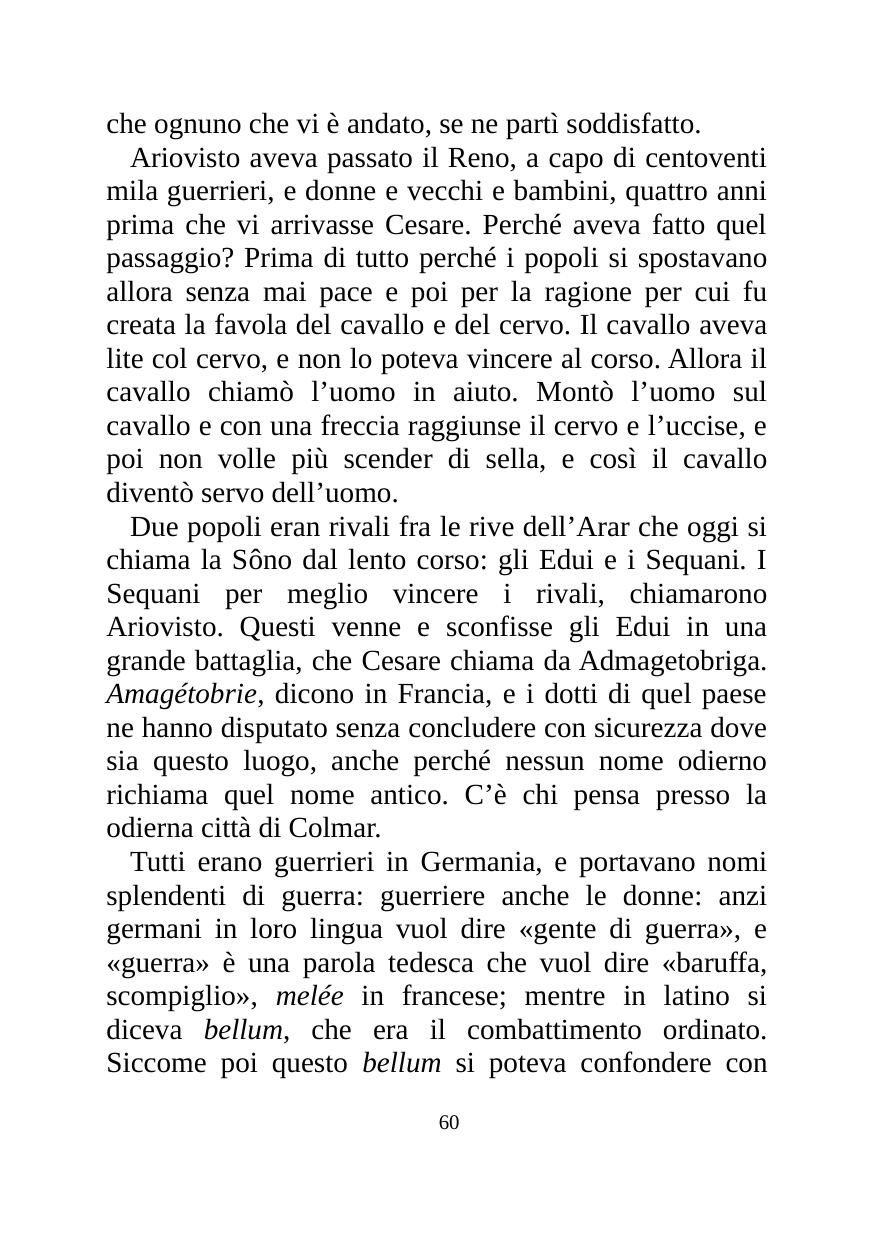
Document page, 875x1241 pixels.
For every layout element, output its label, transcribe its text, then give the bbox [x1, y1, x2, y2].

text Due popoli eran rivali fra le rive dell’Arar che oggi si chiama la Sôno dal lento corso: gli Edui e i Sequani. I Sequani per meglio vincere i rivali, chiamarono Ariovisto. Questi venne e sconfisse gli Edui in una grande battaglia, che Cesare chiama da Admagetobriga. Amagétobrie, dicono in Francia, e i dotti di quel paese ne hanno disputato senza concludere con sicurezza dove sia questo luogo, anche perché nessun nome odierno richiama quel nome antico. C’è chi pensa presso la odierna città di Colmar. [106, 509, 768, 844]
text che ognuno che vi è andato, se ne partì soddisfatto. [106, 106, 768, 140]
text Ariovisto aveva passato il Reno, a capo di centoventi mila guerrieri, e donne e vecchi e bambini, quattro anni prima che vi arrivasse Cesare. Perché aveva fatto quel passaggio? Prima di tutto perché i popoli si spostavano allora senza mai pace e poi per la ragione per cui fu creata la favola del cavallo e del cervo. Il cavallo aveva lite col cervo, e non lo poteva vincere al corso. Allora il cavallo chiamò l’uomo in aiuto. Montò l’uomo sul cavallo e con una freccia raggiunse il cervo e l’uccise, e poi non volle più scender di sella, e così il cavallo diventò servo dell’uomo. [106, 140, 768, 509]
text Tutti erano guerrieri in Germania, e portavano nomi splendenti di guerra: guerriere anche le donne: anzi germani in loro lingua vuol dire «gente di guerra», e «guerra» è una parola tedesca che vuol dire «baruffa, scompiglio», melée in francese; mentre in latino si diceva bellum, che era il combattimento ordinato. Siccome poi questo bellum si poteva confondere con [106, 844, 768, 1079]
